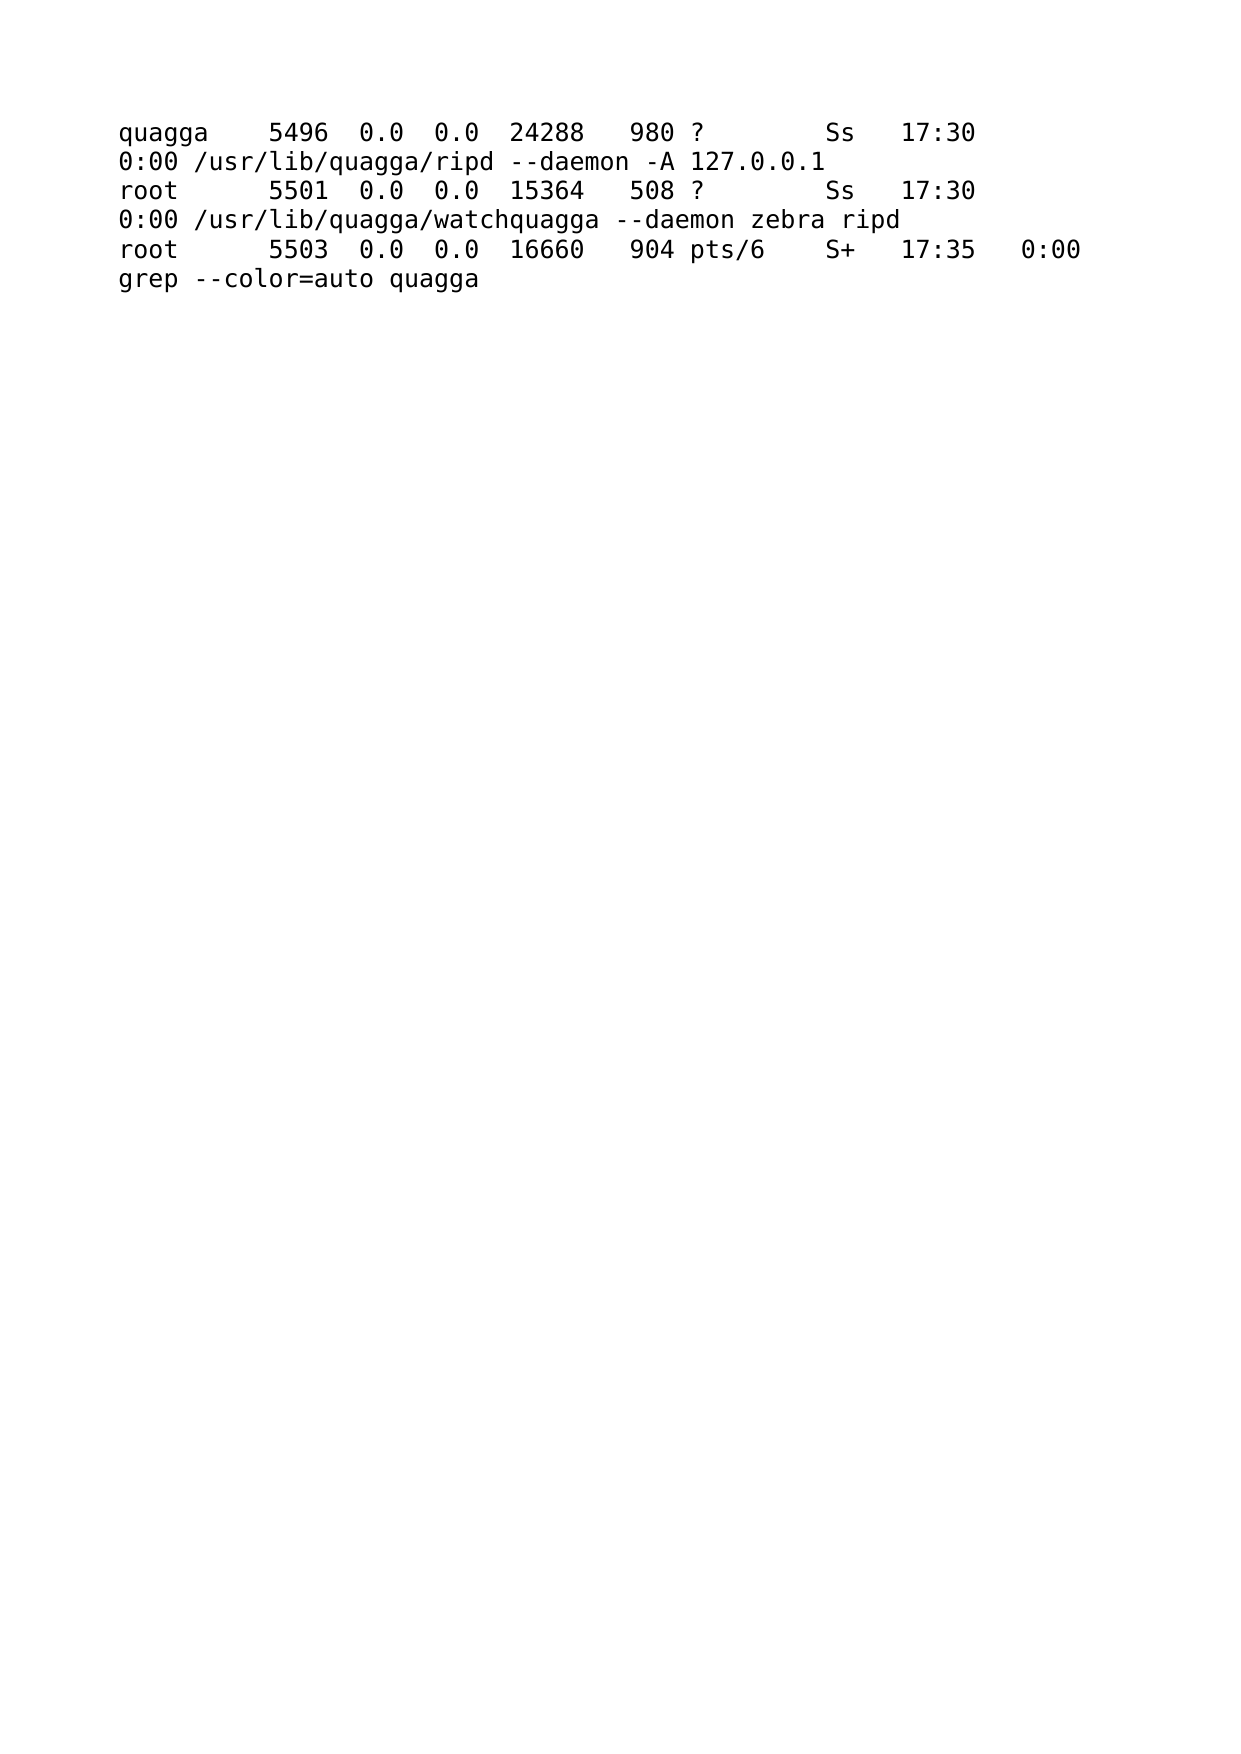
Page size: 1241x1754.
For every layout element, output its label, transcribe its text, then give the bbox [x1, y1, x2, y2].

text quagga 5496 0.0 0.0 24288 980 ? Ss 17:30 0:00 /usr/lib/quagga/ripd --daemon -A 127.0.0.1 root 5501 0.0 0.0 15364 508 ? Ss 17:30 0:00 /usr/lib/quagga/watchquagga --daemon zebra ripd root 5503 0.0 0.0 16660 904 pts/6 S+ 17:35 0:00 grep --color=auto quagga [118, 118, 1122, 293]
